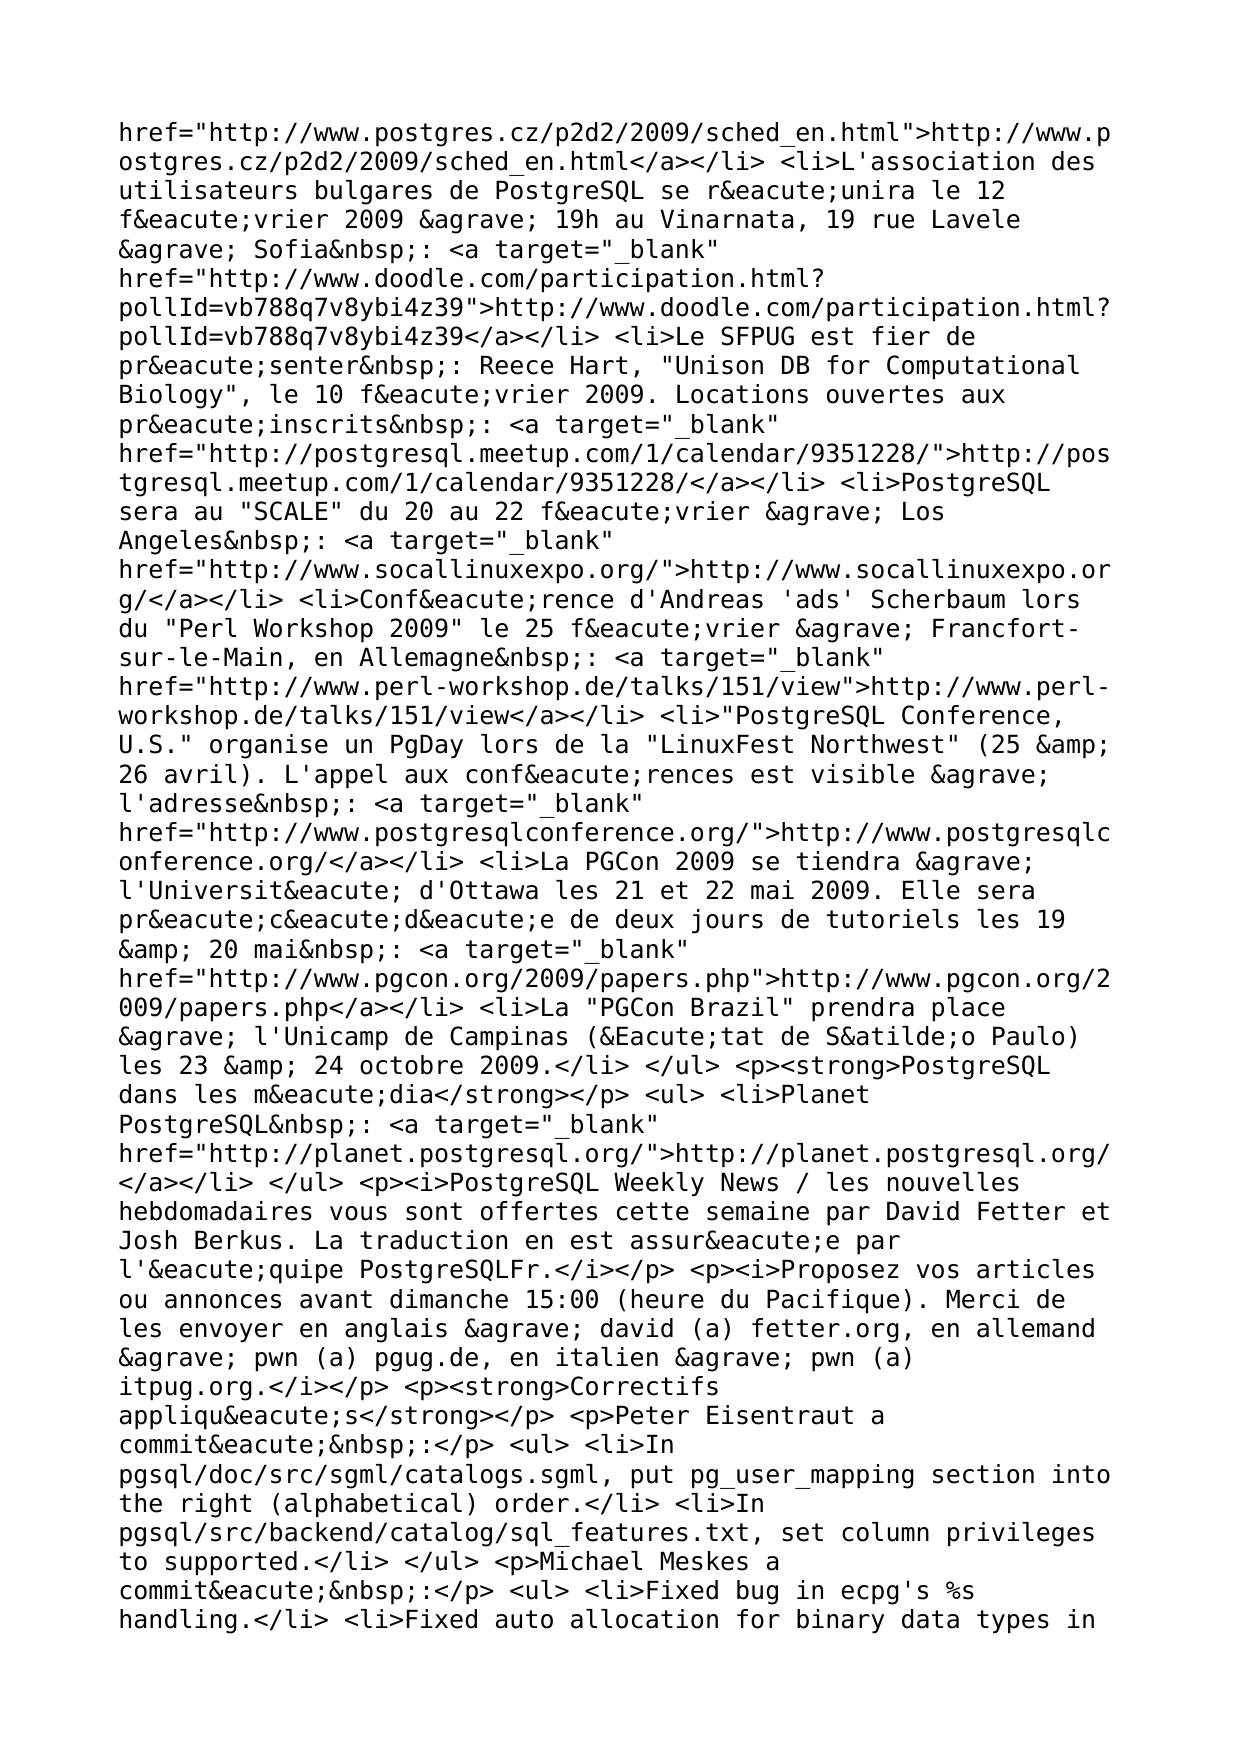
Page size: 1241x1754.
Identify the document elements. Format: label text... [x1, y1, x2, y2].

text href="http://www.postgres.cz/p2d2/2009/sched_en.html">http://www.postgres.cz/p2d2/2009/sched_en.html</a></li> <li>L'association des utilisateurs bulgares de PostgreSQL se r&eacute;unira le 12 f&eacute;vrier 2009 &agrave; 19h au Vinarnata, 19 rue Lavele &agrave; Sofia&nbsp;: <a target="_blank" href="http://www.doodle.com/participation.html?pollId=vb788q7v8ybi4z39">http://www.doodle.com/participation.html?pollId=vb788q7v8ybi4z39</a></li> <li>Le SFPUG est fier de pr&eacute;senter&nbsp;: Reece Hart, "Unison DB for Computational Biology", le 10 f&eacute;vrier 2009. Locations ouvertes aux pr&eacute;inscrits&nbsp;: <a target="_blank" href="http://postgresql.meetup.com/1/calendar/9351228/">http://postgresql.meetup.com/1/calendar/9351228/</a></li> <li>PostgreSQL sera au "SCALE" du 20 au 22 f&eacute;vrier &agrave; Los Angeles&nbsp;: <a target="_blank" href="http://www.socallinuxexpo.org/">http://www.socallinuxexpo.org/</a></li> <li>Conf&eacute;rence d'Andreas 'ads' Scherbaum lors du "Perl Workshop 2009" le 25 f&eacute;vrier &agrave; Francfort-sur-le-Main, en Allemagne&nbsp;: <a target="_blank" href="http://www.perl-workshop.de/talks/151/view">http://www.perl-workshop.de/talks/151/view</a></li> <li>"PostgreSQL Conference, U.S." organise un PgDay lors de la "LinuxFest Northwest" (25 &amp; 26 avril). L'appel aux conf&eacute;rences est visible &agrave; l'adresse&nbsp;: <a target="_blank" href="http://www.postgresqlconference.org/">http://www.postgresqlconference.org/</a></li> <li>La PGCon 2009 se tiendra &agrave; l'Universit&eacute; d'Ottawa les 21 et 22 mai 2009. Elle sera pr&eacute;c&eacute;d&eacute;e de deux jours de tutoriels les 19 &amp; 20 mai&nbsp;: <a target="_blank" href="http://www.pgcon.org/2009/papers.php">http://www.pgcon.org/2009/papers.php</a></li> <li>La "PGCon Brazil" prendra place &agrave; l'Unicamp de Campinas (&Eacute;tat de S&atilde;o Paulo) les 23 &amp; 24 octobre 2009.</li> </ul> <p><strong>PostgreSQL dans les m&eacute;dia</strong></p> <ul> <li>Planet PostgreSQL&nbsp;: <a target="_blank" href="http://planet.postgresql.org/">http://planet.postgresql.org/</a></li> </ul> <p><i>PostgreSQL Weekly News / les nouvelles hebdomadaires vous sont offertes cette semaine par David Fetter et Josh Berkus. La traduction en est assur&eacute;e par l'&eacute;quipe PostgreSQLFr.</i></p> <p><i>Proposez vos articles ou annonces avant dimanche 15:00 (heure du Pacifique). Merci de les envoyer en anglais &agrave; david (a) fetter.org, en allemand &agrave; pwn (a) pgug.de, en italien &agrave; pwn (a) itpug.org.</i></p> <p><strong>Correctifs appliqu&eacute;s</strong></p> <p>Peter Eisentraut a commit&eacute;&nbsp;:</p> <ul> <li>In pgsql/doc/src/sgml/catalogs.sgml, put pg_user_mapping section into the right (alphabetical) order.</li> <li>In pgsql/src/backend/catalog/sql_features.txt, set column privileges to supported.</li> </ul> <p>Michael Meskes a commit&eacute;&nbsp;:</p> <ul> <li>Fixed bug in ecpg's %s handling.</li> <li>Fixed auto allocation for binary data types in [118, 118, 1122, 1635]
